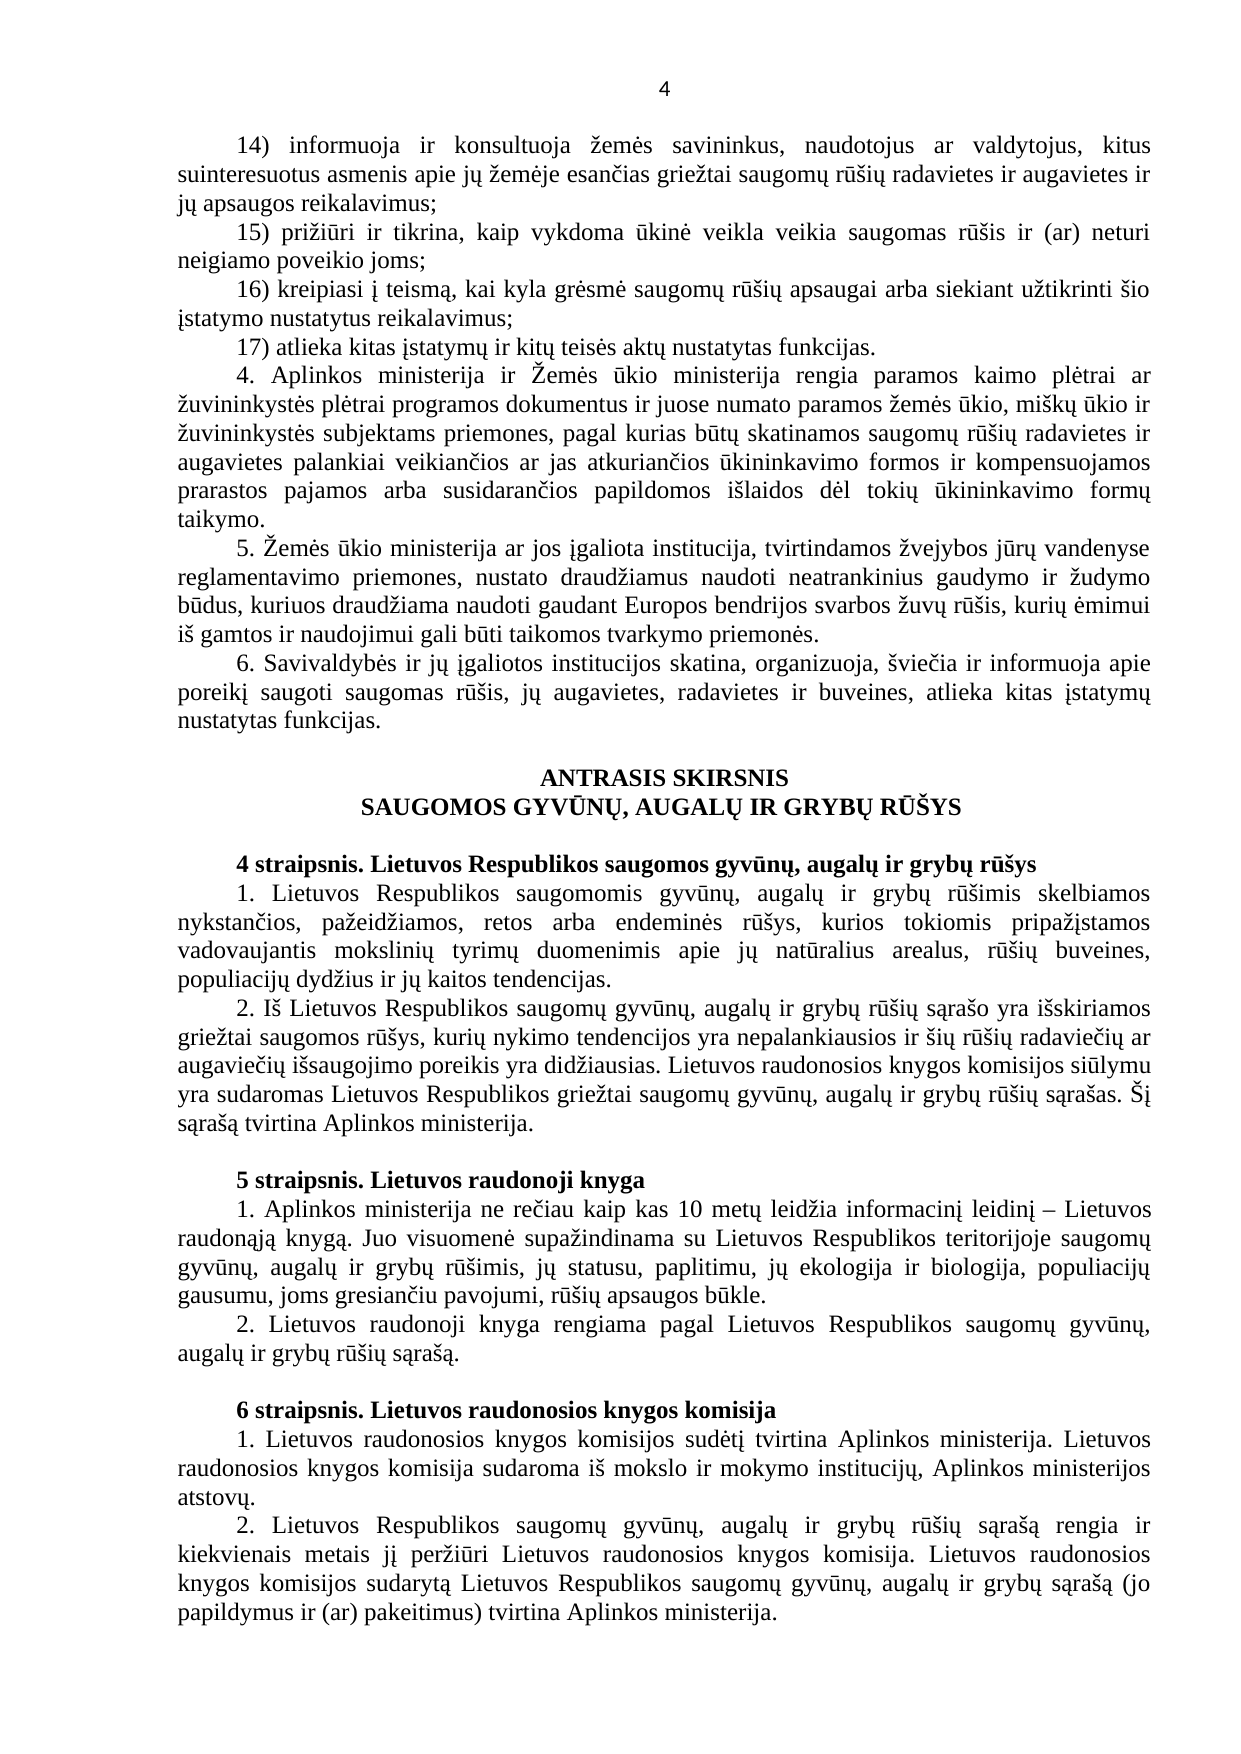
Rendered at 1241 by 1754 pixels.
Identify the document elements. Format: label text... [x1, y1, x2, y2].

text 14) informuoja ir konsultuoja žemės savininkus, naudotojus ar valdytojus, kitus suinteresuotus asmenis apie jų žemėje esančias griežtai saugomų rūšių radavietes ir augavietes ir jų apsaugos reikalavimus; [177, 131, 1152, 217]
text 2. Lietuvos Respublikos saugomų gyvūnų, augalų ir grybų rūšių sąrašą rengia ir kiekvienais metais jį peržiūri Lietuvos raudonosios knygos komisija. Lietuvos raudonosios knygos komisijos sudarytą Lietuvos Respublikos saugomų gyvūnų, augalų ir grybų sąrašą (jo papildymus ir (ar) pakeitimus) tvirtina Aplinkos ministerija. [177, 1511, 1152, 1626]
text 1. Lietuvos raudonosios knygos komisijos sudėtį tvirtina Aplinkos ministerija. Lietuvos raudonosios knygos komisija sudaroma iš mokslo ir mokymo institucijų, Aplinkos ministerijos atstovų. [177, 1424, 1152, 1511]
text 6 straipsnis. Lietuvos raudonosios knygos komisija [177, 1396, 1152, 1424]
text SAUGOMOS GYVŪNŲ, AUGALŲ IR GRYBŲ RŪŠYS [177, 792, 1152, 821]
text 6. Savivaldybės ir jų įgaliotos institucijos skatina, organizuoja, šviečia ir informuoja apie poreikį saugoti saugomas rūšis, jų augavietes, radavietes ir buveines, atlieka kitas įstatymų nustatytas funkcijas. [177, 648, 1152, 734]
text 17) atlieka kitas įstatymų ir kitų teisės aktų nustatytas funkcijas. [177, 332, 1152, 361]
text 4. Aplinkos ministerija ir Žemės ūkio ministerija rengia paramos kaimo plėtrai ar žuvininkystės plėtrai programos dokumentus ir juose numato paramos žemės ūkio, miškų ūkio ir žuvininkystės subjektams priemones, pagal kurias būtų skatinamos saugomų rūšių radavietes ir augavietes palankiai veikiančios ar jas atkuriančios ūkininkavimo formos ir kompensuojamos prarastos pajamos arba susidarančios papildomos išlaidos dėl tokių ūkininkavimo formų taikymo. [177, 361, 1152, 533]
text 15) prižiūri ir tikrina, kaip vykdoma ūkinė veikla veikia saugomas rūšis ir (ar) neturi neigiamo poveikio joms; [177, 217, 1152, 274]
text ANTRASIS SKIRSNIS [177, 763, 1152, 792]
text 1. Lietuvos Respublikos saugomomis gyvūnų, augalų ir grybų rūšimis skelbiamos nykstančios, pažeidžiamos, retos arba endeminės rūšys, kurios tokiomis pripažįstamos vadovaujantis mokslinių tyrimų duomenimis apie jų natūralius arealus, rūšių buveines, populiacijų dydžius ir jų kaitos tendencijas. [177, 878, 1152, 993]
text 5. Žemės ūkio ministerija ar jos įgaliota institucija, tvirtindamos žvejybos jūrų vandenyse reglamentavimo priemones, nustato draudžiamus naudoti neatrankinius gaudymo ir žudymo būdus, kuriuos draudžiama naudoti gaudant Europos bendrijos svarbos žuvų rūšis, kurių ėmimui iš gamtos ir naudojimui gali būti taikomos tvarkymo priemonės. [177, 533, 1152, 648]
text 5 straipsnis. Lietuvos raudonoji knyga [177, 1166, 1152, 1194]
text 4 straipsnis. Lietuvos Respublikos saugomos gyvūnų, augalų ir grybų rūšys [177, 849, 1152, 878]
text 2. Lietuvos raudonoji knyga rengiama pagal Lietuvos Respublikos saugomų gyvūnų, augalų ir grybų rūšių sąrašą. [177, 1309, 1152, 1367]
text 16) kreipiasi į teismą, kai kyla grėsmė saugomų rūšių apsaugai arba siekiant užtikrinti šio įstatymo nustatytus reikalavimus; [177, 274, 1152, 332]
text 1. Aplinkos ministerija ne rečiau kaip kas 10 metų leidžia informacinį leidinį – Lietuvos raudonąją knygą. Juo visuomenė supažindinama su Lietuvos Respublikos teritorijoje saugomų gyvūnų, augalų ir grybų rūšimis, jų statusu, paplitimu, jų ekologija ir biologija, populiacijų gausumu, joms gresiančiu pavojumi, rūšių apsaugos būkle. [177, 1194, 1152, 1309]
text 2. Iš Lietuvos Respublikos saugomų gyvūnų, augalų ir grybų rūšių sąrašo yra išskiriamos griežtai saugomos rūšys, kurių nykimo tendencijos yra nepalankiausios ir šių rūšių radaviečių ar augaviečių išsaugojimo poreikis yra didžiausias. Lietuvos raudonosios knygos komisijos siūlymu yra sudaromas Lietuvos Respublikos griežtai saugomų gyvūnų, augalų ir grybų rūšių sąrašas. Šį sąrašą tvirtina Aplinkos ministerija. [177, 993, 1152, 1137]
